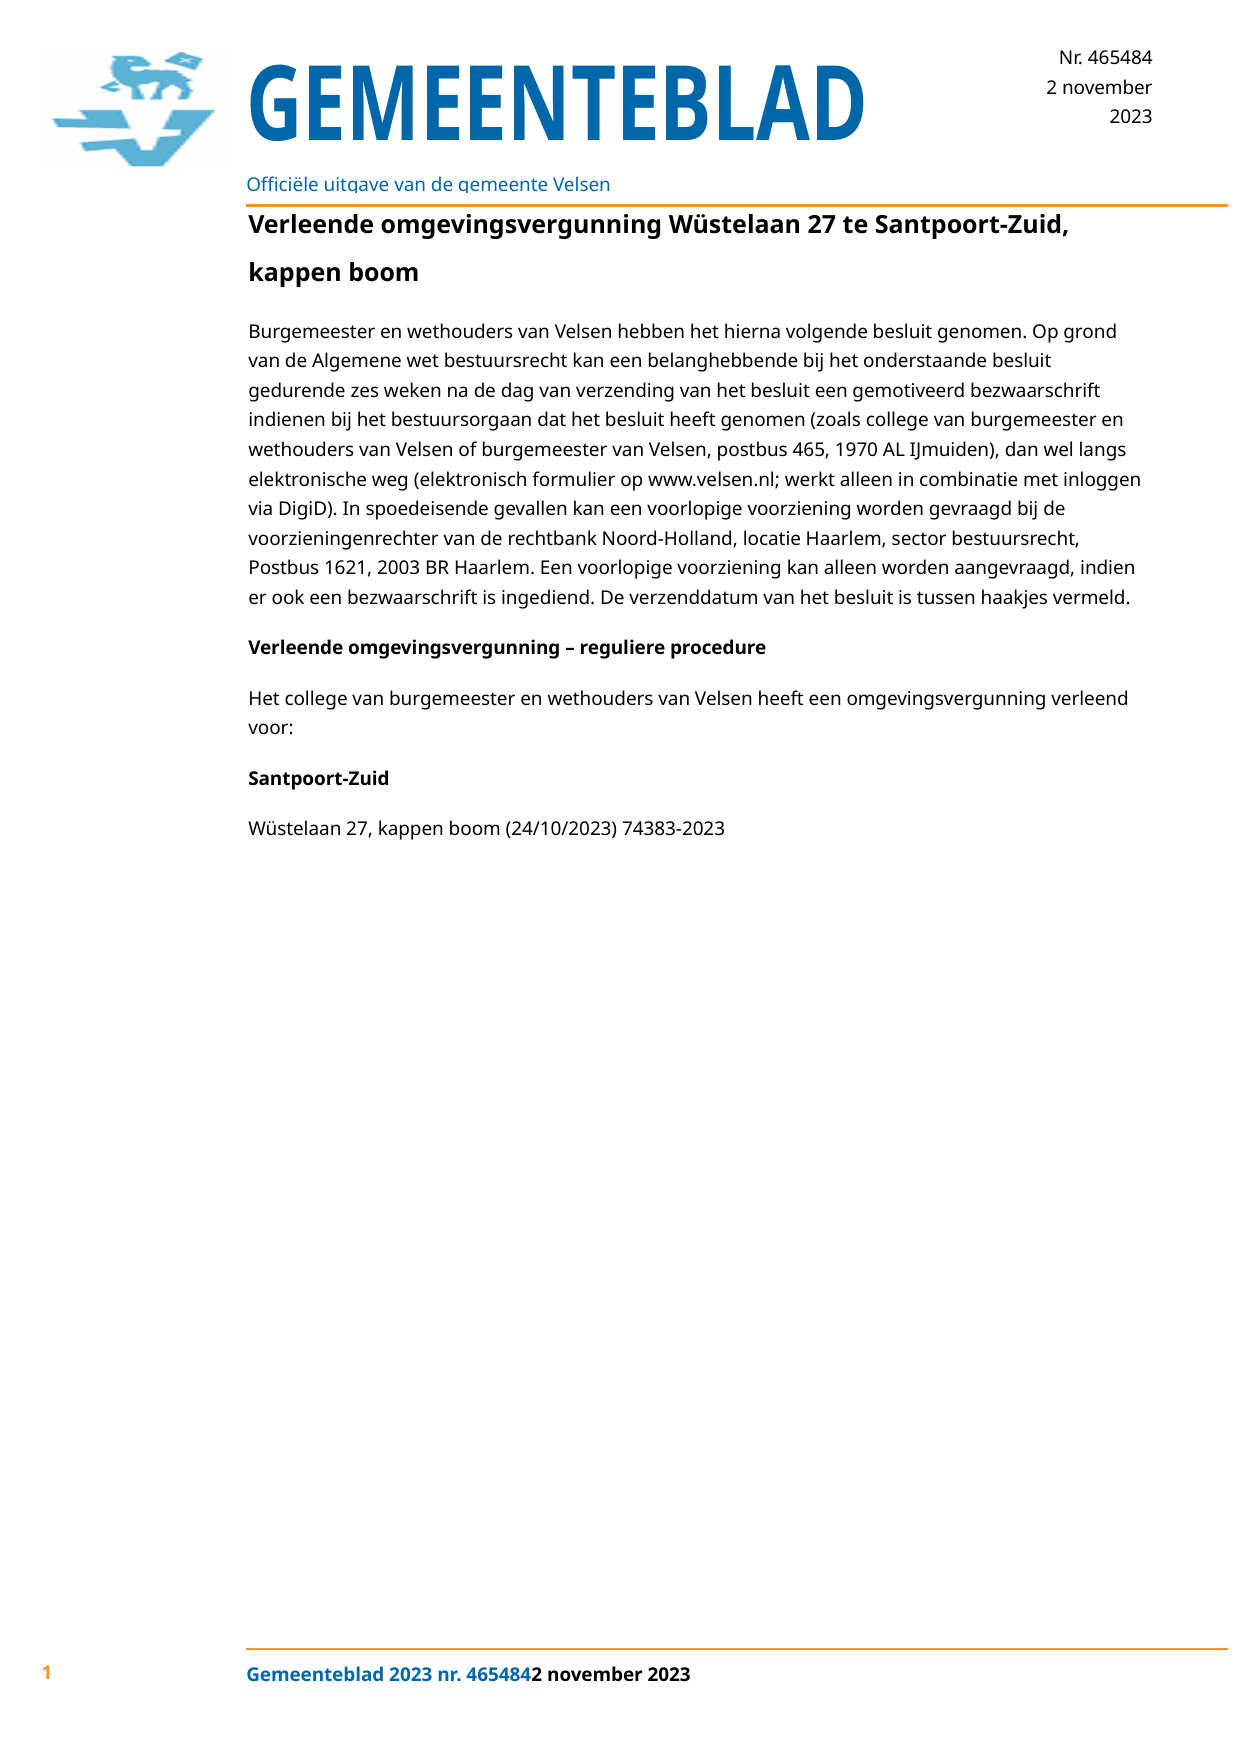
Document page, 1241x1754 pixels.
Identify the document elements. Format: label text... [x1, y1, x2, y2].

text Burgemeester en wethouders van Velsen hebben het hierna volgende besluit genomen. Op grond van de Algemene wet bestuursrecht kan een belanghebbende bij het onderstaande besluit gedurende zes weken na de dag van verzending van het besluit een gemotiveerd bezwaarschrift indienen bij het bestuursorgaan dat het besluit heeft genomen (zoals college van burgemeester en wethouders van Velsen of burgemeester van Velsen, postbus 465, 1970 AL IJmuiden), dan wel langs elektronische weg (elektronisch formulier op www.velsen.nl; werkt alleen in combinatie met inloggen via DigiD). In spoedeisende gevallen kan een voorlopige voorziening worden gevraagd bij de voorzieningenrechter van de rechtbank Noord-Holland, locatie Haarlem, sector bestuursrecht, Postbus 1621, 2003 BR Haarlem. Een voorlopige voorziening kan alleen worden aangevraagd, indien er ook een bezwaarschrift is ingediend. De verzenddatum van het besluit is tussen haakjes vermeld. [248, 318, 1152, 610]
text Santpoort-Zuid [248, 765, 1152, 791]
text Het college van burgemeester en wethouders van Velsen heeft een omgevingsvergunning verleend voor: [248, 685, 1152, 740]
text Wüstelaan 27, kappen boom (24/10/2023) 74383-2023 [248, 815, 1152, 841]
text Verleende omgevingsvergunning – reguliere procedure [248, 634, 1152, 660]
text Verleende omgevingsvergunning Wüstelaan 27 te Santpoort-Zuid, kappen boom [248, 207, 1152, 288]
picture [41, 47, 231, 172]
